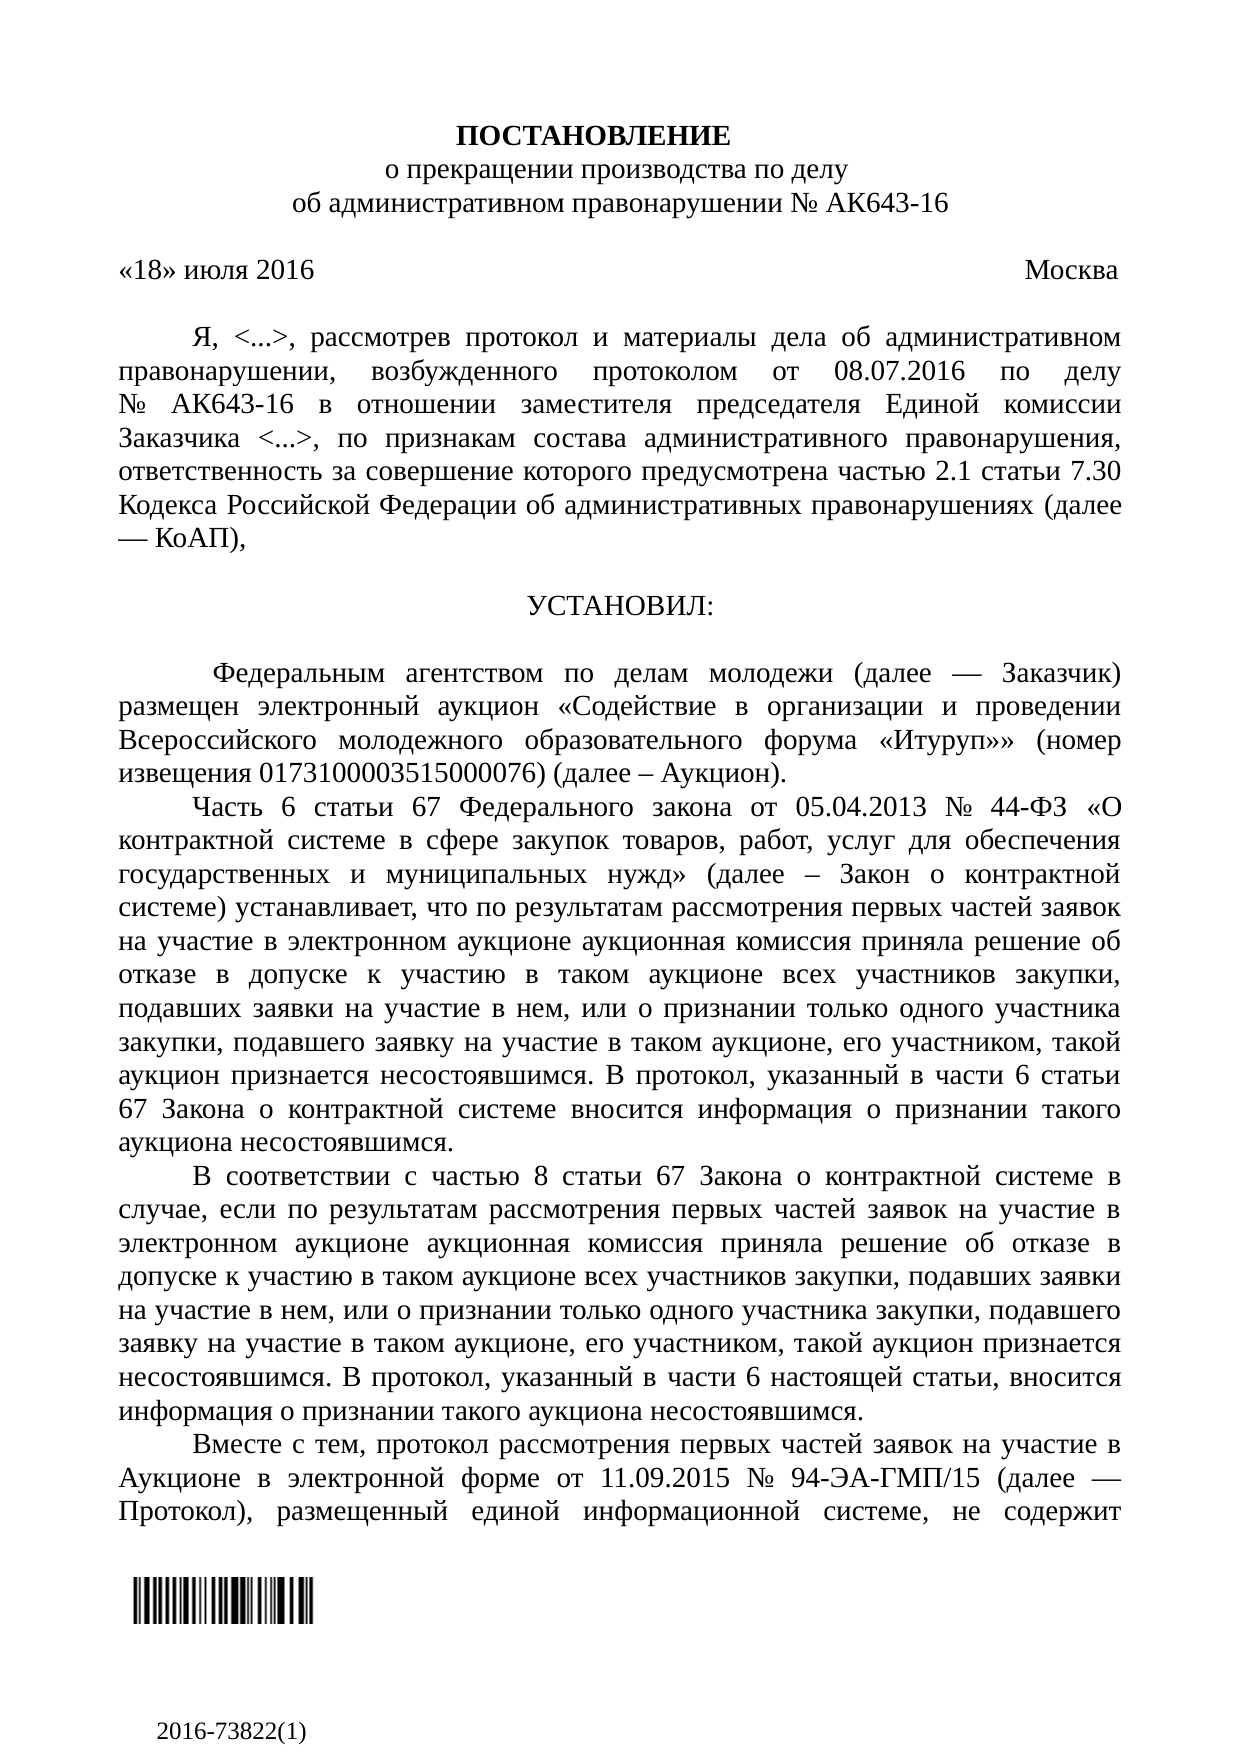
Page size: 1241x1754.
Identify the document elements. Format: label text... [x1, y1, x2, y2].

text Федеральным агентством по делам молодежи (далее — Заказчик) размещен электронный аукцион «Содействие в организации и проведении Всероссийского молодежного образовательного форума «Итуруп»» (номер извещения 0173100003515000076) (далее – Аукцион). [118, 655, 1122, 789]
picture [118, 1577, 331, 1624]
text о прекращении производства по делу [118, 152, 1122, 185]
text об административном правонарушении № АК643-16 [118, 185, 1122, 219]
text Часть 6 статьи 67 Федерального закона от 05.04.2013 № 44-ФЗ «О контрактной системе в сфере закупок товаров, работ, услуг для обеспечения государственных и муниципальных нужд» (далее – Закон о контрактной системе) устанавливает, что по результатам рассмотрения первых частей заявок на участие в электронном аукционе аукционная комиссия приняла решение об отказе в допуске к участию в таком аукционе всех участников закупки, подавших заявки на участие в нем, или о признании только одного участника закупки, подавшего заявку на участие в таком аукционе, его участником, такой аукцион признается несостоявшимся. В протокол, указанный в части 6 статьи 67 Закона о контрактной системе вносится информация о признании такого аукциона несостоявшимся. [118, 789, 1122, 1158]
text УСТАНОВИЛ: [118, 588, 1122, 621]
text Вместе с тем, протокол рассмотрения первых частей заявок на участие в Аукционе в электронной форме от 11.09.2015 № 94-ЭА-ГМП/15 (далее — Протокол), размещенный единой информационной системе, не содержит [118, 1426, 1122, 1527]
text В соответствии с частью 8 статьи 67 Закона о контрактной системе в случае, если по результатам рассмотрения первых частей заявок на участие в электронном аукционе аукционная комиссия приняла решение об отказе в допуске к участию в таком аукционе всех участников закупки, подавших заявки на участие в нем, или о признании только одного участника закупки, подавшего заявку на участие в таком аукционе, его участником, такой аукцион признается несостоявшимся. В протокол, указанный в части 6 настоящей статьи, вносится информация о признании такого аукциона несостоявшимся. [118, 1158, 1122, 1426]
text ПОСТАНОВЛЕНИЕ [117, 118, 1078, 152]
text Я, <...>, рассмотрев протокол и материалы дела об административном правонарушении, возбужденного протоколом от 08.07.2016 по делу № АК643-16 в отношении заместителя председателя Единой комиссии Заказчика <...>, по признакам состава административного правонарушения, ответственность за совершение которого предусмотрена частью 2.1 статьи 7.30 Кодекса Российской Федерации об административных правонарушениях (далее — КоАП), [118, 319, 1122, 554]
text «18» июля 2016 Москва [118, 252, 1122, 286]
